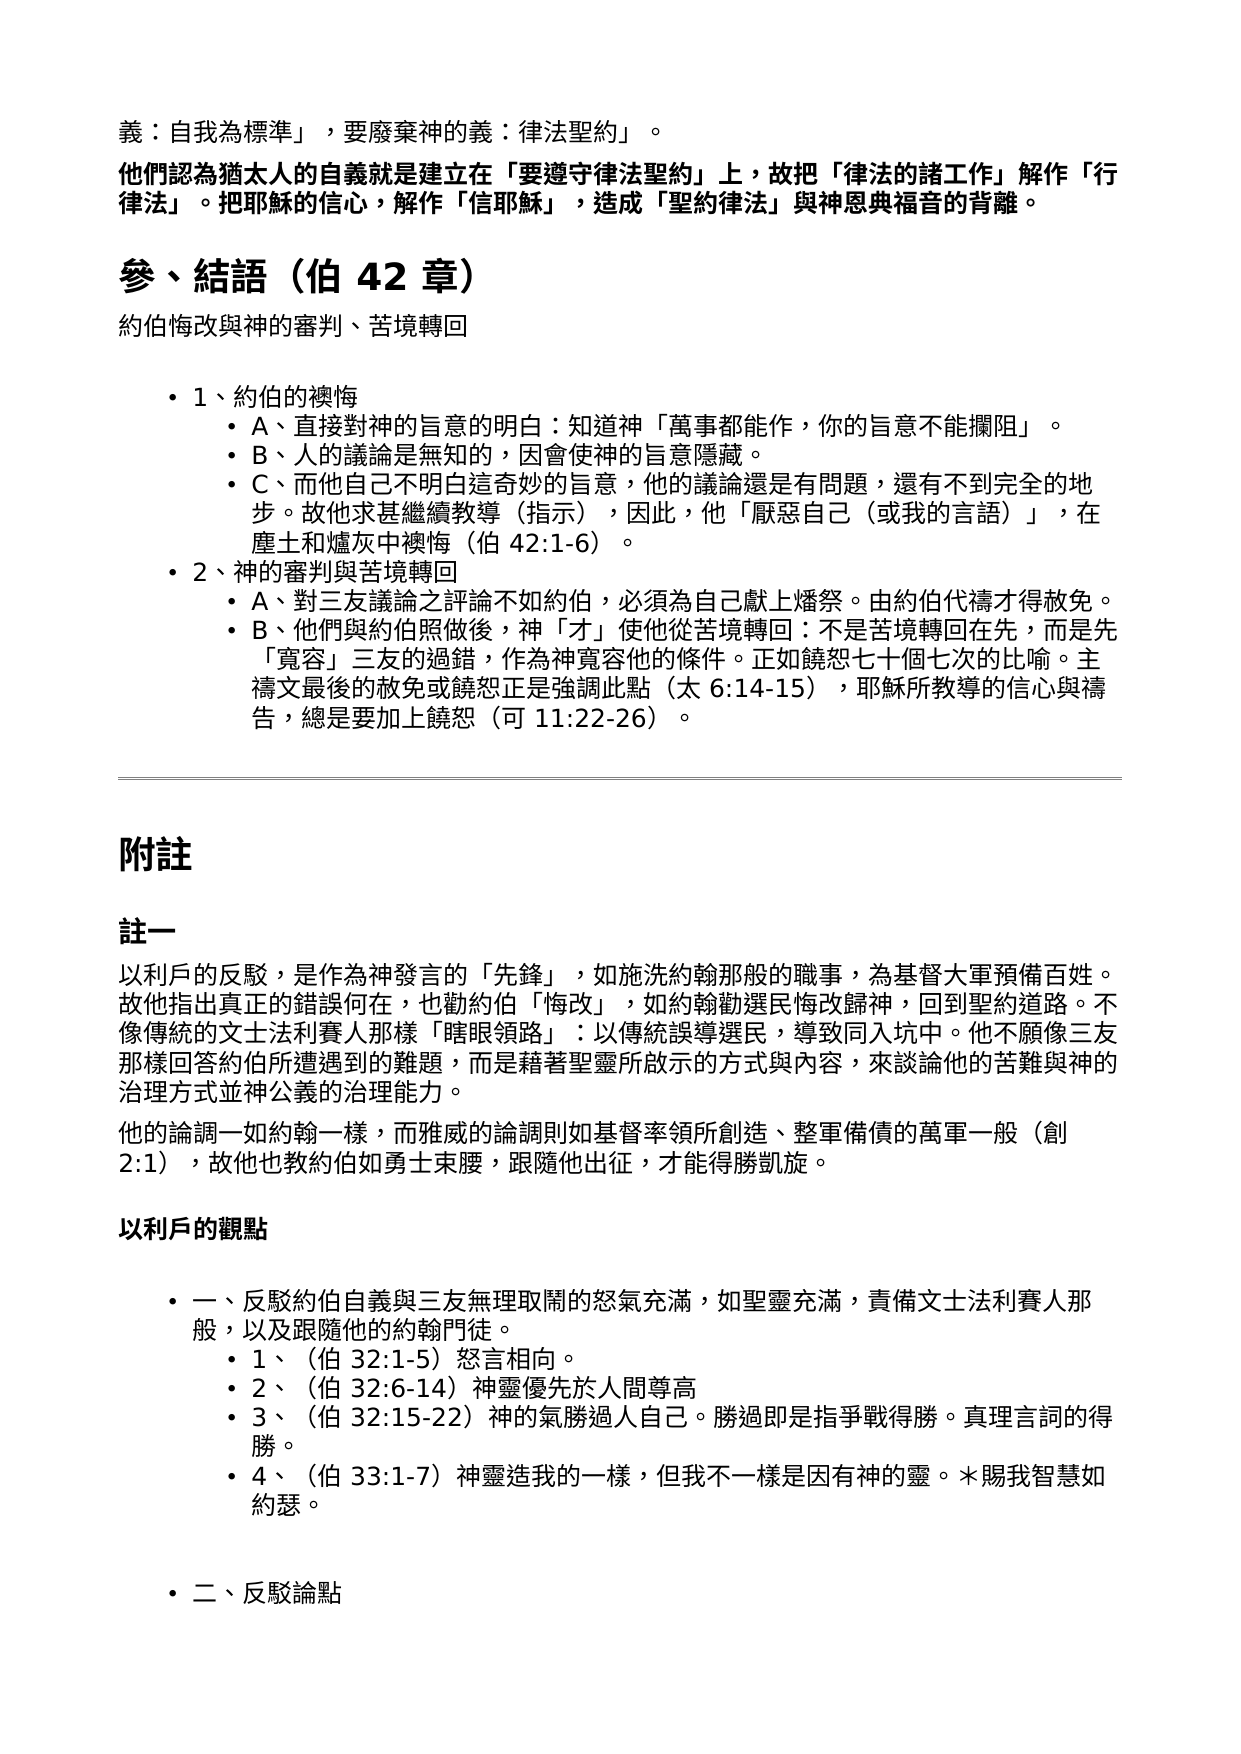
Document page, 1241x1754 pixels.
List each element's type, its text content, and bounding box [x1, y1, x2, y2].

text 約伯悔改與神的審判、苦境轉回 [118, 312, 1122, 341]
list B、他們與約伯照做後，神「才」使他從苦境轉回：不是苦境轉回在先，而是先「寬容」三友的過錯，作為神寬容他的條件。正如饒恕七十個七次的比喻。主禱文最後的赦免或饒恕正是強調此點（太 6:14-15），耶穌所教導的信心與禱告，總是要加上饒恕（可 11:22-26）。 [236, 616, 1122, 733]
list 2、（伯 32:6-14）神靈優先於人間尊高 [236, 1374, 1122, 1403]
list A、對三友議論之評論不如約伯，必須為自己獻上燔祭。由約伯代禱才得赦免。 [236, 587, 1122, 616]
list 1、約伯的襖悔 [177, 383, 1122, 412]
list B、人的議論是無知的，因會使神的旨意隱藏。 [236, 441, 1122, 470]
list C、而他自己不明白這奇妙的旨意，他的議論還是有問題，還有不到完全的地步。故他求甚繼續教導（指示），因此，他「厭惡自己（或我的言語）」，在塵土和爐灰中襖悔（伯 42:1-6）。 [236, 470, 1122, 558]
text 他們認為猶太人的自義就是建立在「要遵守律法聖約」上，故把「律法的諸工作」解作「行律法」。把耶穌的信心，解作「信耶穌」，造成「聖約律法」與神恩典福音的背離。 [118, 160, 1122, 218]
subtitle 附註 [118, 834, 1122, 877]
text 義：自我為標準」，要廢棄神的義：律法聖約」。 [118, 118, 1122, 147]
list 一、反駁約伯自義與三友無理取鬧的怒氣充滿，如聖靈充滿，責備文士法利賽人那般，以及跟隨他的約翰門徒。 [177, 1287, 1122, 1345]
subtitle 以利戶的觀點 [118, 1216, 1122, 1245]
list 2、神的審判與苦境轉回 [177, 558, 1122, 587]
subtitle 參、結語（伯 42 章） [118, 256, 1122, 299]
list A、直接對神的旨意的明白：知道神「萬事都能作，你的旨意不能攔阻」。 [236, 412, 1122, 441]
text 以利戶的反駁，是作為神發言的「先鋒」，如施洗約翰那般的職事，為基督大軍預備百姓。故他指出真正的錯誤何在，也勸約伯「悔改」，如約翰勸選民悔改歸神，回到聖約道路。不像傳統的文士法利賽人那樣「瞎眼領路」：以傳統誤導選民，導致同入坑中。他不願像三友那樣回答約伯所遭遇到的難題，而是藉著聖靈所啟示的方式與內容，來談論他的苦難與神的治理方式並神公義的治理能力。 [118, 961, 1122, 1107]
text 他的論調一如約翰一樣，而雅威的論調則如基督率領所創造、整軍備債的萬軍一般（創 2:1），故他也教約伯如勇士束腰，跟隨他出征，才能得勝凱旋。 [118, 1120, 1122, 1178]
list 二、反駁論點 [177, 1579, 1122, 1608]
list 1、（伯 32:1-5）怒言相向。 [236, 1345, 1122, 1374]
list 4、（伯 33:1-7）神靈造我的一樣，但我不一樣是因有神的靈。＊賜我智慧如約瑟。 [236, 1462, 1122, 1520]
subtitle 註一 [118, 915, 1122, 949]
list 3、（伯 32:15-22）神的氣勝過人自己。勝過即是指爭戰得勝。真理言詞的得勝。 [236, 1403, 1122, 1462]
